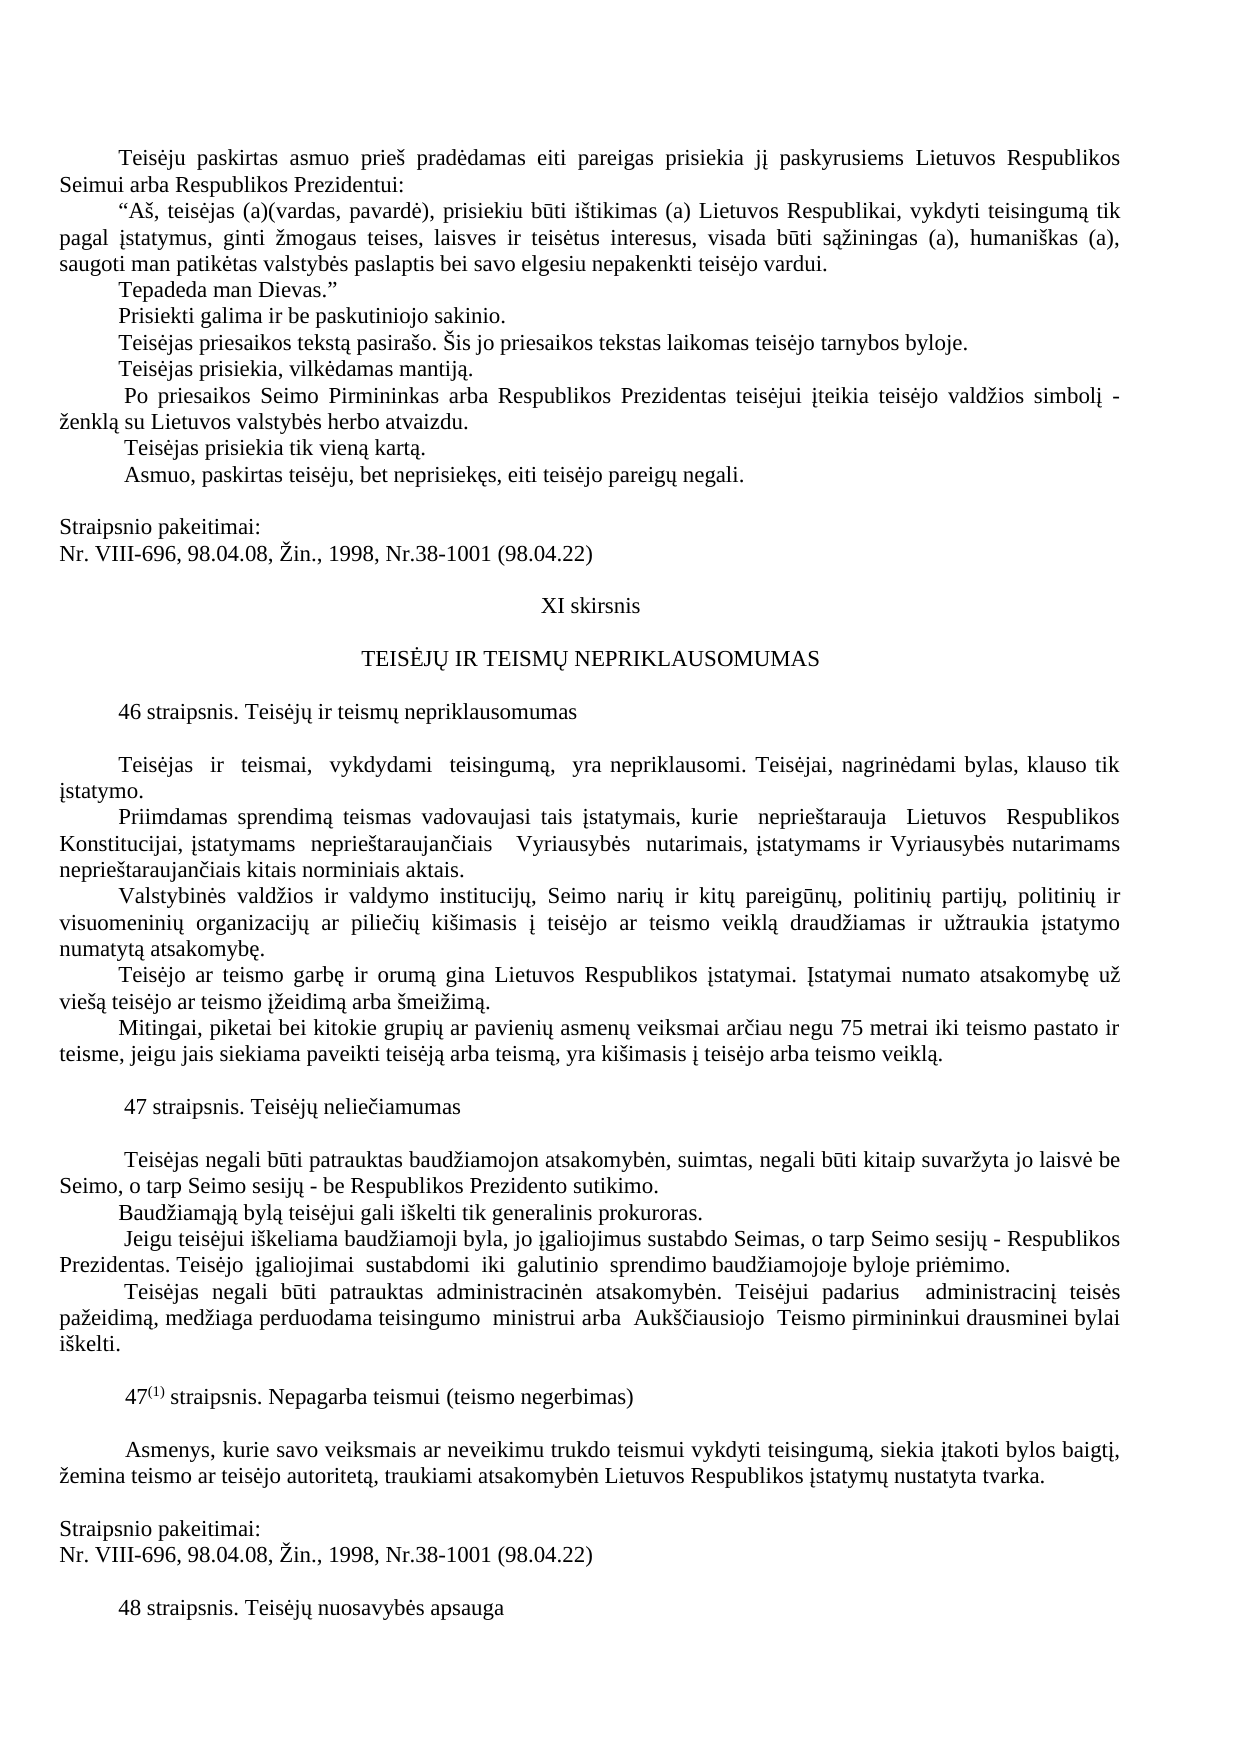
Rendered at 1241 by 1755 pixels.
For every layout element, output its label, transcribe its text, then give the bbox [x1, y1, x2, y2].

text Teisėjo ar teismo garbę ir orumą gina Lietuvos Respublikos įstatymai. Įstatymai numato atsakomybę už viešą teisėjo ar teismo įžeidimą arba šmeižimą. [59, 961, 1122, 1014]
text Mitingai, piketai bei kitokie grupių ar pavienių asmenų veiksmai arčiau negu 75 metrai iki teismo pastato ir teisme, jeigu jais siekiama paveikti teisėją arba teismą, yra kišimasis į teisėjo arba teismo veiklą. [59, 1014, 1122, 1067]
text Jeigu teisėjui iškeliama baudžiamoji byla, jo įgaliojimus sustabdo Seimas, o tarp Seimo sesijų - Respublikos Prezidentas. Teisėjo įgaliojimai sustabdomi iki galutinio sprendimo baudžiamojoje byloje priėmimo. [59, 1225, 1122, 1278]
text 47(1) straipsnis. Nepagarba teismui (teismo negerbimas) [59, 1383, 1122, 1409]
text Nr. VIII-696, 98.04.08, Žin., 1998, Nr.38-1001 (98.04.22) [59, 1541, 1122, 1568]
text 47 straipsnis. Teisėjų neliečiamumas [59, 1093, 1122, 1119]
text Valstybinės valdžios ir valdymo institucijų, Seimo narių ir kitų pareigūnų, politinių partijų, politinių ir visuomeninių organizacijų ar piliečių kišimasis į teisėjo ar teismo veiklą draudžiamas ir užtraukia įstatymo numatytą atsakomybę. [59, 882, 1122, 961]
text Asmenys, kurie savo veiksmais ar neveikimu trukdo teismui vykdyti teisingumą, siekia įtakoti bylos baigtį, žemina teismo ar teisėjo autoritetą, traukiami atsakomybėn Lietuvos Respublikos įstatymų nustatyta tvarka. [59, 1436, 1122, 1488]
text Teisėjas negali būti patrauktas baudžiamojon atsakomybėn, suimtas, negali būti kitaip suvaržyta jo laisvė be Seimo, o tarp Seimo sesijų - be Respublikos Prezidento sutikimo. [59, 1146, 1122, 1199]
text Teisėju paskirtas asmuo prieš pradėdamas eiti pareigas prisiekia jį paskyrusiems Lietuvos Respublikos Seimui arba Respublikos Prezidentui: [59, 144, 1122, 197]
text Straipsnio pakeitimai: [59, 513, 1122, 540]
text Tepadeda man Dievas.” [59, 276, 1122, 303]
text “Aš, teisėjas (a)(vardas, pavardė), prisiekiu būti ištikimas (a) Lietuvos Respublikai, vykdyti teisingumą tik pagal įstatymus, ginti žmogaus teises, laisves ir teisėtus interesus, visada būti sąžiningas (a), humaniškas (a), saugoti man patikėtas valstybės paslaptis bei savo elgesiu nepakenkti teisėjo vardui. [59, 197, 1122, 276]
text XI skirsnis [59, 592, 1122, 619]
text Asmuo, paskirtas teisėju, bet neprisiekęs, eiti teisėjo pareigų negali. [59, 461, 1122, 487]
text Priimdamas sprendimą teismas vadovaujasi tais įstatymais, kurie neprieštarauja Lietuvos Respublikos Konstitucijai, įstatymams neprieštaraujančiais Vyriausybės nutarimais, įstatymams ir Vyriausybės nutarimams neprieštaraujančiais kitais norminiais aktais. [59, 803, 1122, 882]
text 46 straipsnis. Teisėjų ir teismų nepriklausomumas [59, 698, 1122, 724]
text Po priesaikos Seimo Pirmininkas arba Respublikos Prezidentas teisėjui įteikia teisėjo valdžios simbolį - ženklą su Lietuvos valstybės herbo atvaizdu. [59, 382, 1122, 434]
text Baudžiamąją bylą teisėjui gali iškelti tik generalinis prokuroras. [59, 1199, 1122, 1225]
text Straipsnio pakeitimai: [59, 1515, 1122, 1541]
text Teisėjas ir teismai, vykdydami teisingumą, yra nepriklausomi. Teisėjai, nagrinėdami bylas, klauso tik įstatymo. [59, 751, 1122, 803]
text Nr. VIII-696, 98.04.08, Žin., 1998, Nr.38-1001 (98.04.22) [59, 540, 1122, 566]
text Prisiekti galima ir be paskutiniojo sakinio. [59, 303, 1122, 329]
text 48 straipsnis. Teisėjų nuosavybės apsauga [59, 1594, 1122, 1620]
text Teisėjas prisiekia tik vieną kartą. [59, 434, 1122, 461]
text Teisėjas priesaikos tekstą pasirašo. Šis jo priesaikos tekstas laikomas teisėjo tarnybos byloje. [59, 329, 1122, 355]
text Teisėjas prisiekia, vilkėdamas mantiją. [59, 355, 1122, 382]
text Teisėjas negali būti patrauktas administracinėn atsakomybėn. Teisėjui padarius administracinį teisės pažeidimą, medžiaga perduodama teisingumo ministrui arba Aukščiausiojo Teismo pirmininkui drausminei bylai iškelti. [59, 1278, 1122, 1357]
text TEISĖJŲ IR TEISMŲ NEPRIKLAUSOMUMAS [59, 645, 1122, 672]
